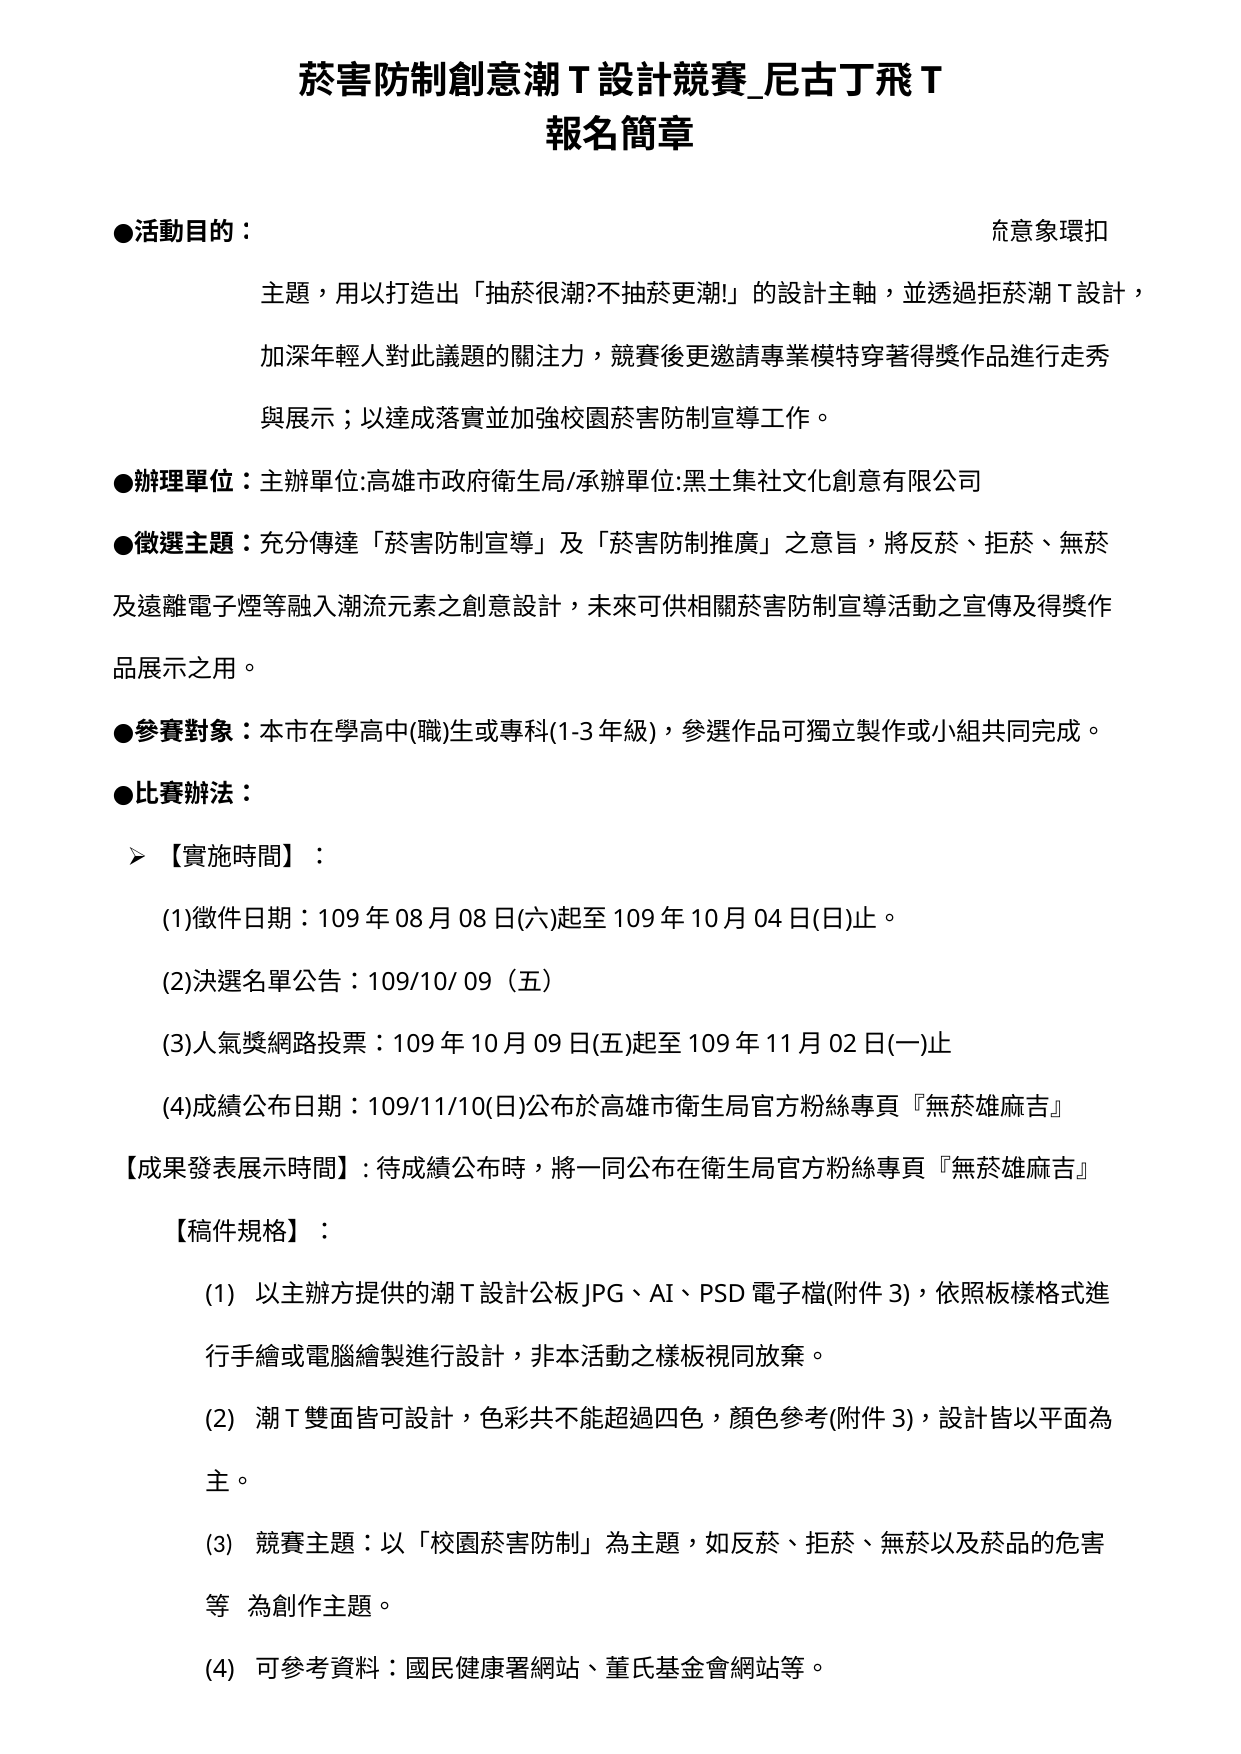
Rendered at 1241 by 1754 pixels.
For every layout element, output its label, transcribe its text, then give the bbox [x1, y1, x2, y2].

text 報名簡章 [263, 104, 978, 158]
text ●辦理單位：主辦單位:⾼雄市政府衛⽣局/承辦單位:⿊⼟集社⽂化創意有限公司 [112, 438, 1128, 500]
text 【稿件規格】： [162, 1188, 1128, 1250]
text ●活動目的：為加強菸害防制教育宣導，建立校園反菸害公共政策，以拒菸為潮流意象環扣主題，用以打造出「抽菸很潮?不抽菸更潮!」的設計主軸，並透過拒菸潮T設計，加深年輕人對此議題的關注力，競賽後更邀請專業模特穿著得獎作品進行走秀與展示；以達成落實並加強校園菸害防制宣導工作。 [112, 188, 1128, 438]
text 【成果發表展示時間】: 待成績公布時，將一同公布在衛生局官方粉絲專頁『無菸雄麻吉』 [112, 1125, 1128, 1188]
list 潮T雙面皆可設計，色彩共不能超過四色，顏色參考(附件3)，設計皆以平面為主。 [205, 1375, 1128, 1500]
list 競賽主題：以「校園菸害防制」為主題，如反菸、拒菸、無菸以及菸品的危害等 為創作主題。 [205, 1500, 1128, 1625]
text ●徵選主題：充分傳達「菸害防制宣導」及「菸害防制推廣」之意旨，將反菸、拒菸、無菸 及遠離電子煙等融入潮流元素之創意設計，未來可供相關菸害防制宣導活動之宣傳及得獎作品展示之用。 [112, 500, 1128, 688]
text ●比賽辦法： [112, 750, 1128, 813]
list 【實施時間】： [127, 813, 1128, 875]
text 菸害防制創意潮T設計競賽_尼古丁飛T [263, 50, 978, 104]
text (2)決選名單公告：109/10/ 09（五） [162, 938, 1128, 1000]
text (4)成績公布⽇期：109/11/10(日)公布於高雄市衛生局官方粉絲專頁『無菸雄麻吉』 [162, 1063, 1128, 1125]
list 可參考資料：國民健康署網站、董氏基⾦會網站等。 [205, 1625, 1128, 1688]
text (3)⼈氣獎網路投票：109年10月09日(五)起至109年11月02日(一)止 [162, 1000, 1128, 1063]
text ●參賽對象：本市在學高中(職)生或專科(1-3年級)，參選作品可獨立製作或小組共同完成。 [112, 688, 1128, 750]
list 以主辦方提供的潮T設計公板JPG、AI、PSD電子檔(附件3)，依照板樣格式進行手繪或電腦繪製進行設計，非本活動之樣板視同放棄。 [205, 1250, 1128, 1375]
text (1)徵件⽇期：109年08月08日(六)起至109年10月04日(日)止。 [162, 875, 1128, 938]
